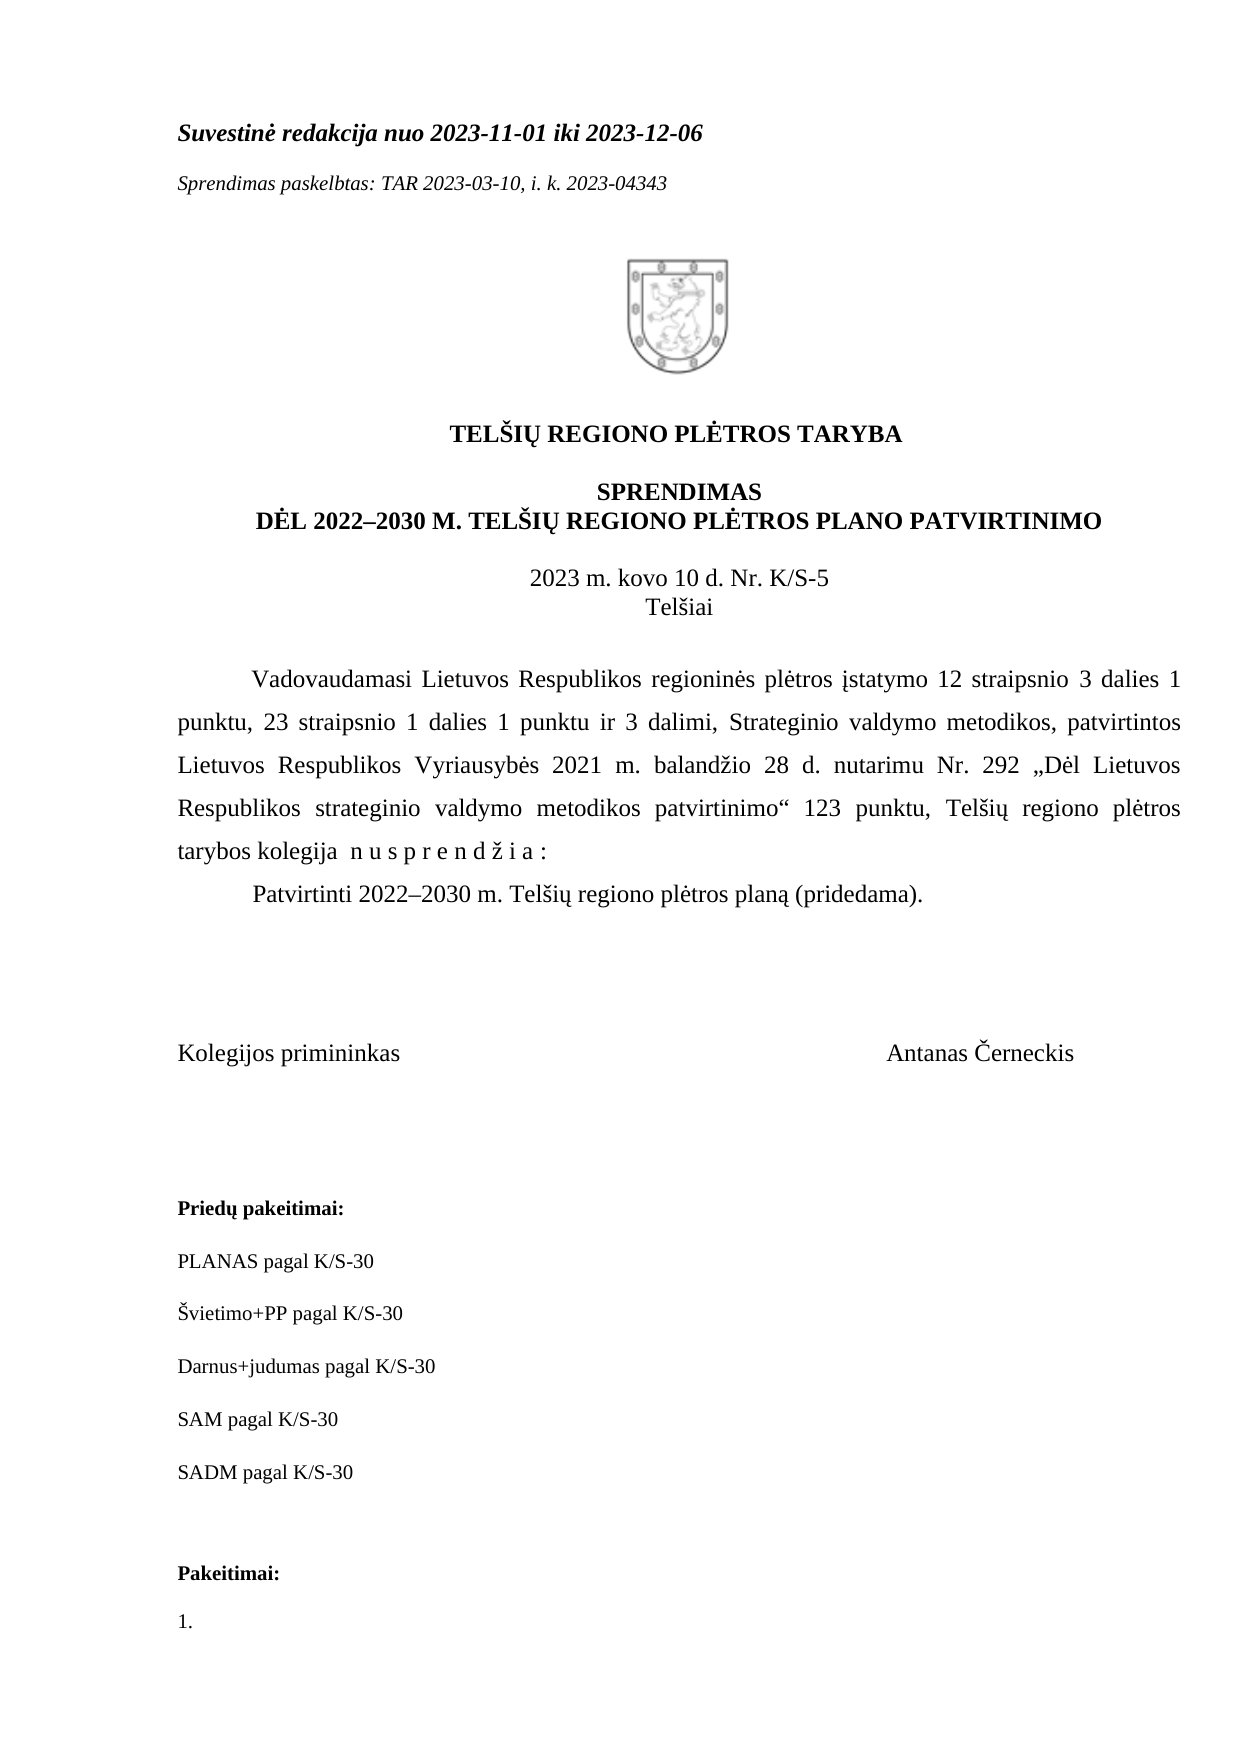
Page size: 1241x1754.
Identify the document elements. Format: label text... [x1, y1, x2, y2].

text DĖL 2022–2030 M. TELŠIŲ REGIONO PLĖTROS PLANO PATVIRTINIMO [177, 506, 1181, 534]
text Telšiai [177, 592, 1181, 621]
text SPRENDIMAS [177, 477, 1181, 506]
text Kolegijos primininkas Antanas Černeckis [177, 1038, 1181, 1066]
text Pakeitimai: [177, 1561, 1181, 1585]
text 1. [177, 1609, 1181, 1633]
text Patvirtinti 2022–2030 m. Telšių regiono plėtros planą (pridedama). [177, 879, 1181, 908]
text Darnus+judumas pagal K/S-30 [177, 1354, 1181, 1378]
text SAM pagal K/S-30 [177, 1407, 1181, 1431]
text Švietimo+PP pagal K/S-30 [177, 1301, 1181, 1325]
text Vadovaudamasi Lietuvos Respublikos regioninės plėtros įstatymo 12 straipsnio 3 dalies 1 punktu, 23 straipsnio 1 dalies 1 punktu ir 3 dalimi, Strateginio valdymo metodikos, patvirtintos Lietuvos Respublikos Vyriausybės 2021 m. balandžio 28 d. nutarimu Nr. 292 „Dėl Lietuvos Respublikos strateginio valdymo metodikos patvirtinimo“ 123 punktu, Telšių regiono plėtros tarybos kolegija nusprendžia: [177, 664, 1181, 865]
text PLANAS pagal K/S-30 [177, 1248, 1181, 1273]
text Sprendimas paskelbtas: TAR 2023-03-10, i. k. 2023-04343 [177, 171, 1181, 195]
text SADM pagal K/S-30 [177, 1460, 1181, 1484]
text Suvestinė redakcija nuo 2023-11-01 iki 2023-12-06 [177, 118, 1181, 147]
text 2023 m. kovo 10 d. Nr. K/S-5 [177, 563, 1181, 592]
text TELŠIŲ REGIONO PLĖTROS TARYBA [177, 419, 1181, 448]
text Priedų pakeitimai: [177, 1196, 1181, 1220]
